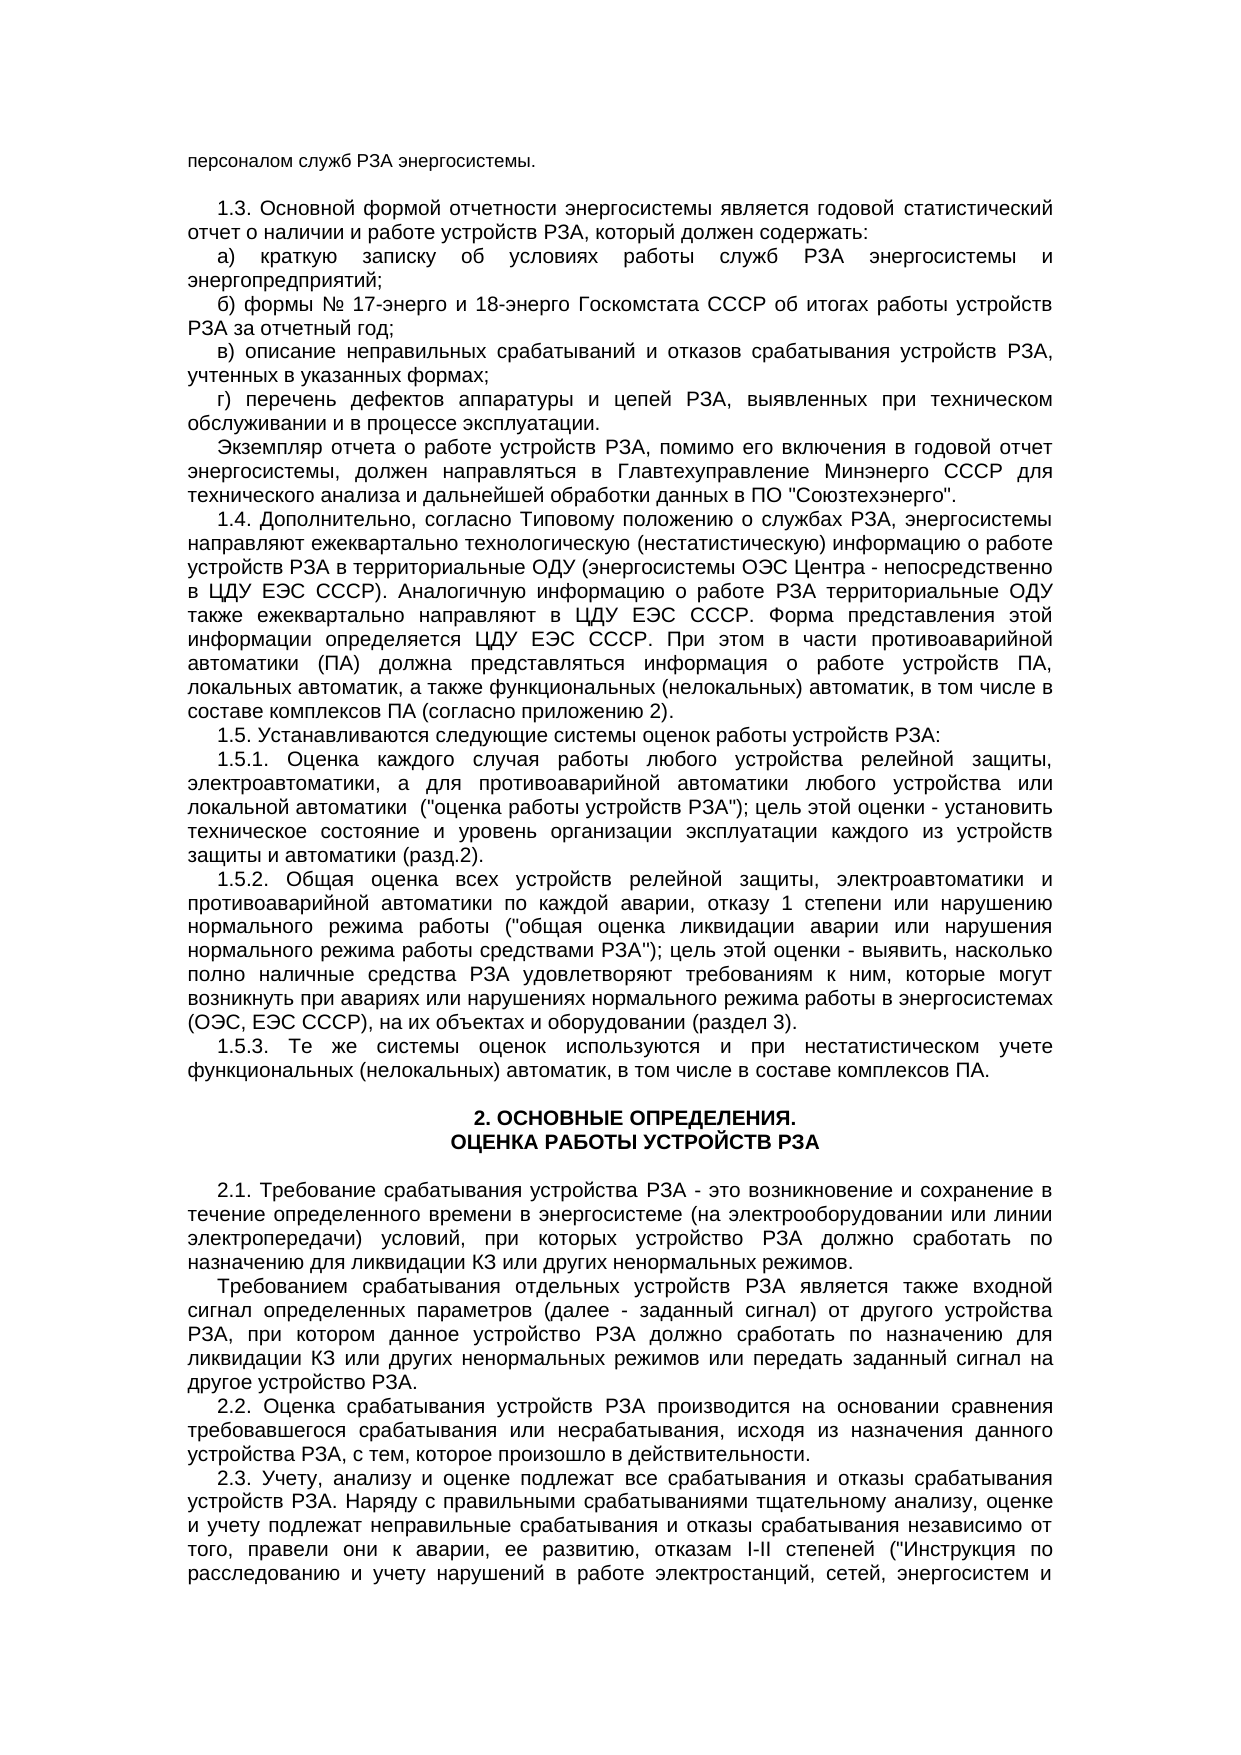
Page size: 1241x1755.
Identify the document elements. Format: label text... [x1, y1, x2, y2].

text персоналом служб РЗА энергосистемы. [187, 150, 1053, 172]
text Экземпляр отчета о работе устройств РЗА, помимо его включения в годовой отчет энергосистемы, должен направляться в Главтехуправление Минэнерго СССР для технического анализа и дальнейшей обработки данных в ПО "Союзтехэнерго". [187, 435, 1053, 507]
text 1.3. Основной формой отчетности энергосистемы является годовой статистический отчет о наличии и работе устройств РЗА, который должен содержать: [187, 196, 1053, 243]
text Требованием срабатывания отдельных устройств РЗА является также входной сигнал определенных параметров (далее - заданный сигнал) от другого устройства РЗА, при котором данное устройство РЗА должно сработать по назначению для ликвидации КЗ или других ненормальных режимов или передать заданный сигнал на другое устройство РЗА. [187, 1274, 1053, 1393]
text ОЦЕНКА РАБОТЫ УСТРОЙСТВ РЗА [187, 1130, 1053, 1154]
text г) перечень дефектов аппаратуры и цепей РЗА, выявленных при техническом обслуживании и в процессе эксплуатации. [187, 387, 1053, 435]
text 2.3. Учету, анализу и оценке подлежат все срабатывания и отказы срабатывания устройств РЗА. Наряду с правильными срабатываниями тщательному анализу, оценке и учету подлежат неправильные срабатывания и отказы срабатывания независимо от того, правели они к аварии, ее развитию, отказам I-II степеней ("Инструкция по расследованию и учету нарушений в работе электростанций, сетей, энергосистем и [187, 1465, 1053, 1585]
text 2.1. Требование срабатывания устройства РЗА - это возникновение и сохранение в течение определенного времени в энергосистеме (на электрооборудовании или линии электропередачи) условий, при которых устройство РЗА должно сработать по назначению для ликвидации КЗ или других ненормальных режимов. [187, 1178, 1053, 1274]
text а) краткую записку об условиях работы служб РЗА энергосистемы и энергопредприятий; [187, 243, 1053, 291]
text 1.5. Устанавливаются следующие системы оценок работы устройств РЗА: [187, 723, 1053, 747]
text 1.5.1. Оценка каждого случая работы любого устройства релейной защиты, электроавтоматики, а для противоаварийной автоматики любого устройства или локальной автоматики ("оценка работы устройств РЗА"); цель этой оценки - установить техническое состояние и уровень организации эксплуатации каждого из устройств защиты и автоматики (разд.2). [187, 747, 1053, 866]
text 2.2. Оценка срабатывания устройств РЗА производится на основании сравнения требовавшегося срабатывания или несрабатывания, исходя из назначения данного устройства РЗА, с тем, которое произошло в действительности. [187, 1393, 1053, 1465]
text б) формы № 17-энерго и 18-энерго Госкомстата СССР об итогах работы устройств РЗА за отчетный год; [187, 291, 1053, 339]
text 1.5.2. Общая оценка всех устройств релейной защиты, электроавтоматики и противоаварийной автоматики по каждой аварии, отказу 1 степени или нарушению нормального режима работы ("общая оценка ликвидации аварии или нарушения нормального режима работы средствами РЗА''); цель этой оценки - выявить, насколько полно наличные средства РЗА удовлетворяют требованиям к ним, которые могут возникнуть при авариях или нарушениях нормального режима работы в энергосистемах (ОЭС, ЕЭС СССР), на их объектах и оборудовании (раздел 3). [187, 866, 1053, 1034]
text в) описание неправильных срабатываний и отказов срабатывания устройств РЗА, учтенных в указанных формах; [187, 339, 1053, 387]
text 1.4. Дополнительно, согласно Типовому положению о службах РЗА, энергосистемы направляют ежеквартально технологическую (нестатистическую) информацию о работе устройств РЗА в территориальные ОДУ (энергосистемы ОЭС Центра - непосредственно в ЦДУ ЕЭС СССР). Аналогичную информацию о работе РЗА территориальные ОДУ также ежеквартально направляют в ЦДУ ЕЭС СССР. Форма представления этой информации определяется ЦДУ ЕЭС СССР. При этом в части противоаварийной автоматики (ПА) должна представляться информация о работе устройств ПА, локальных автоматик, а также функциональных (нелокальных) автоматик, в том числе в составе комплексов ПА (согласно приложению 2). [187, 507, 1053, 723]
text 2. ОСНОВНЫЕ ОПРЕДЕЛЕНИЯ. [187, 1106, 1053, 1130]
text 1.5.3. Те же системы оценок используются и при нестатистическом учете функциональных (нелокальных) автоматик, в том числе в составе комплексов ПА. [187, 1034, 1053, 1082]
